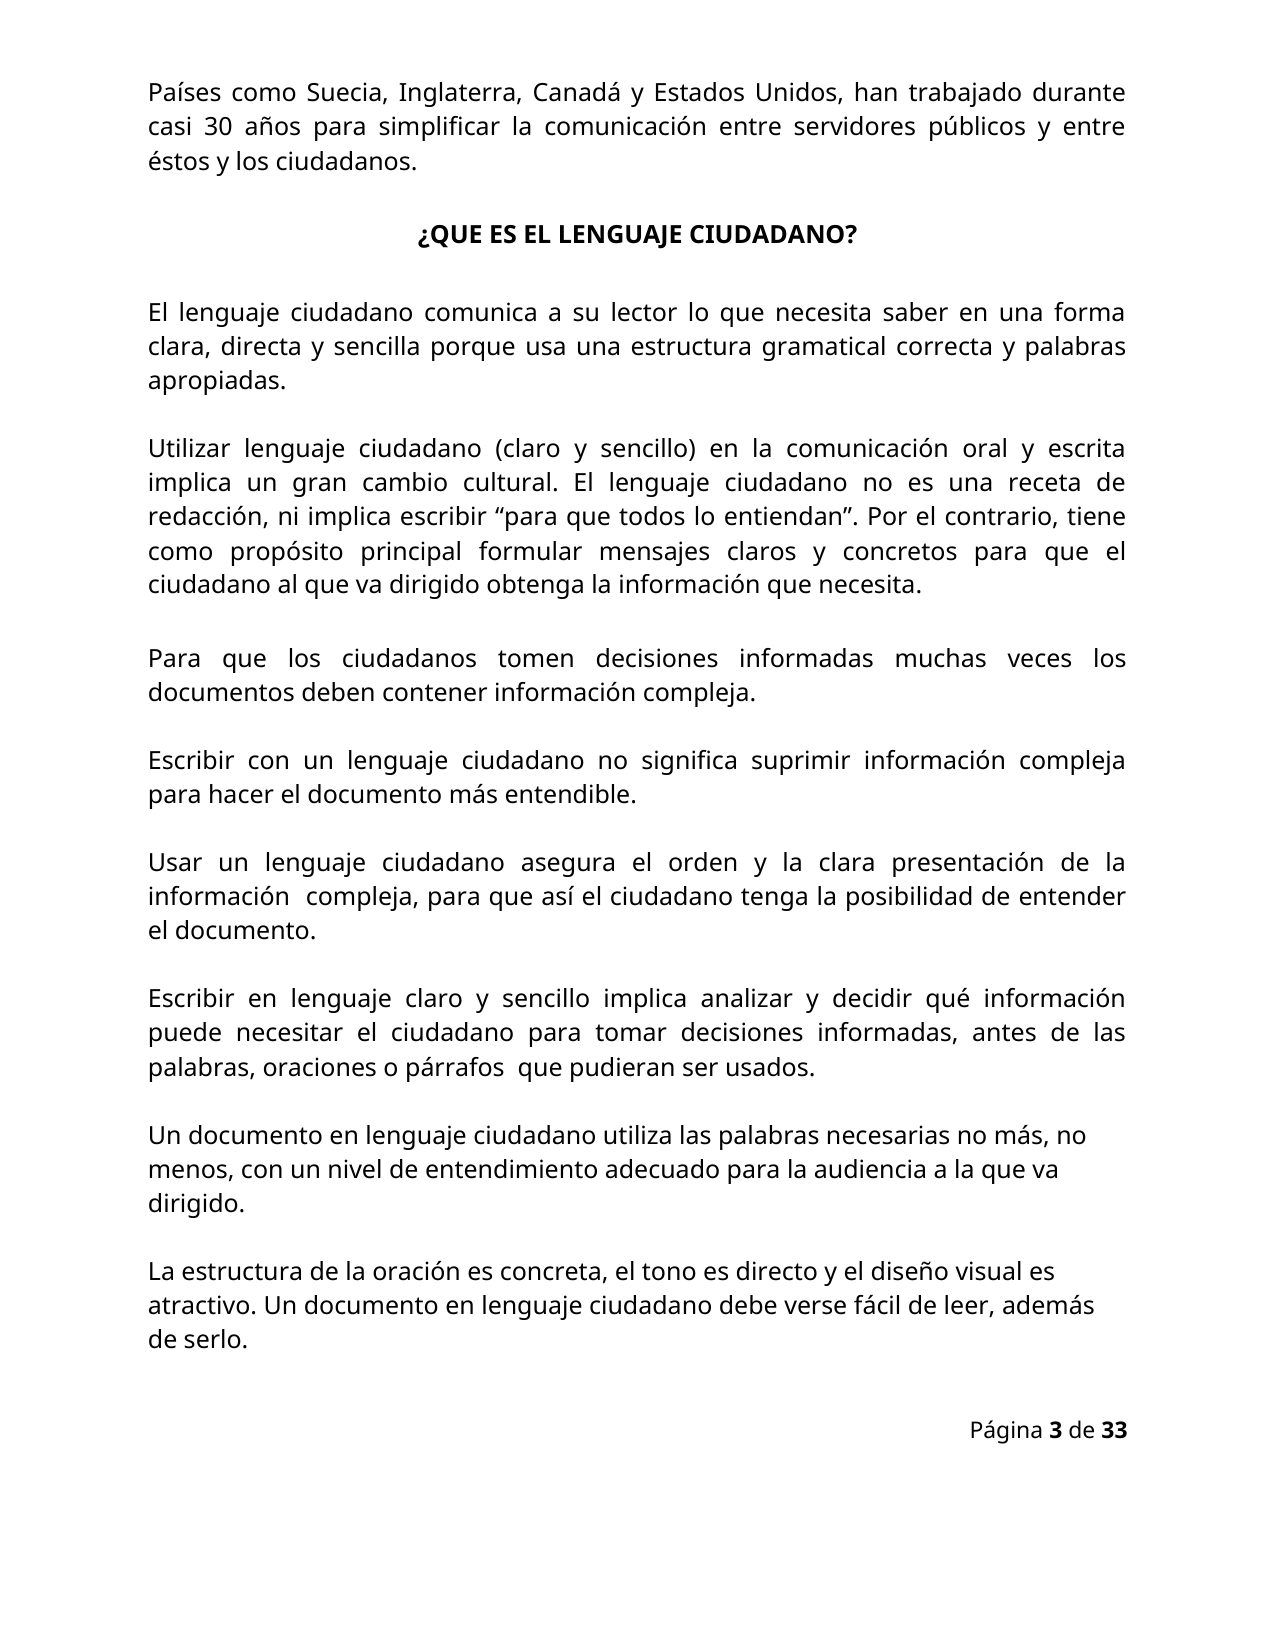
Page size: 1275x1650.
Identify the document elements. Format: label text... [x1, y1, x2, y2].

text Un documento en lenguaje ciudadano utiliza las palabras necesarias no más, no menos, con un nivel de entendimiento adecuado para la audiencia a la que va dirigido. [148, 1117, 1127, 1219]
text Escribir con un lenguaje ciudadano no significa suprimir información compleja para hacer el documento más entendible. [148, 743, 1127, 811]
text Países como Suecia, Inglaterra, Canadá y Estados Unidos, han trabajado durante casi 30 años para simplificar la comunicación entre servidores públicos y entre éstos y los ciudadanos. [148, 75, 1127, 177]
text ¿QUE ES EL LENGUAJE CIUDADANO? [148, 216, 1127, 250]
text Para que los ciudadanos tomen decisiones informadas muchas veces los documentos deben contener información compleja. [148, 640, 1127, 708]
text El lenguaje ciudadano comunica a su lector lo que necesita saber en una forma clara, directa y sencilla porque usa una estructura gramatical correcta y palabras apropiadas. [148, 295, 1127, 397]
text Usar un lenguaje ciudadano asegura el orden y la clara presentación de la información compleja, para que así el ciudadano tenga la posibilidad de entender el documento. [148, 845, 1127, 947]
text Escribir en lenguaje claro y sencillo implica analizar y decidir qué información puede necesitar el ciudadano para tomar decisiones informadas, antes de las palabras, oraciones o párrafos que pudieran ser usados. [148, 981, 1127, 1083]
text La estructura de la oración es concreta, el tono es directo y el diseño visual es atractivo. Un documento en lenguaje ciudadano debe verse fácil de leer, además de serlo. [148, 1253, 1127, 1356]
text Utilizar lenguaje ciudadano (claro y sencillo) en la comunicación oral y escrita implica un gran cambio cultural. El lenguaje ciudadano no es una receta de redacción, ni implica escribir “para que todos lo entiendan”. Por el contrario, tiene como propósito principal formular mensajes claros y concretos para que el ciudadano al que va dirigido obtenga la información que necesita. [148, 431, 1127, 601]
